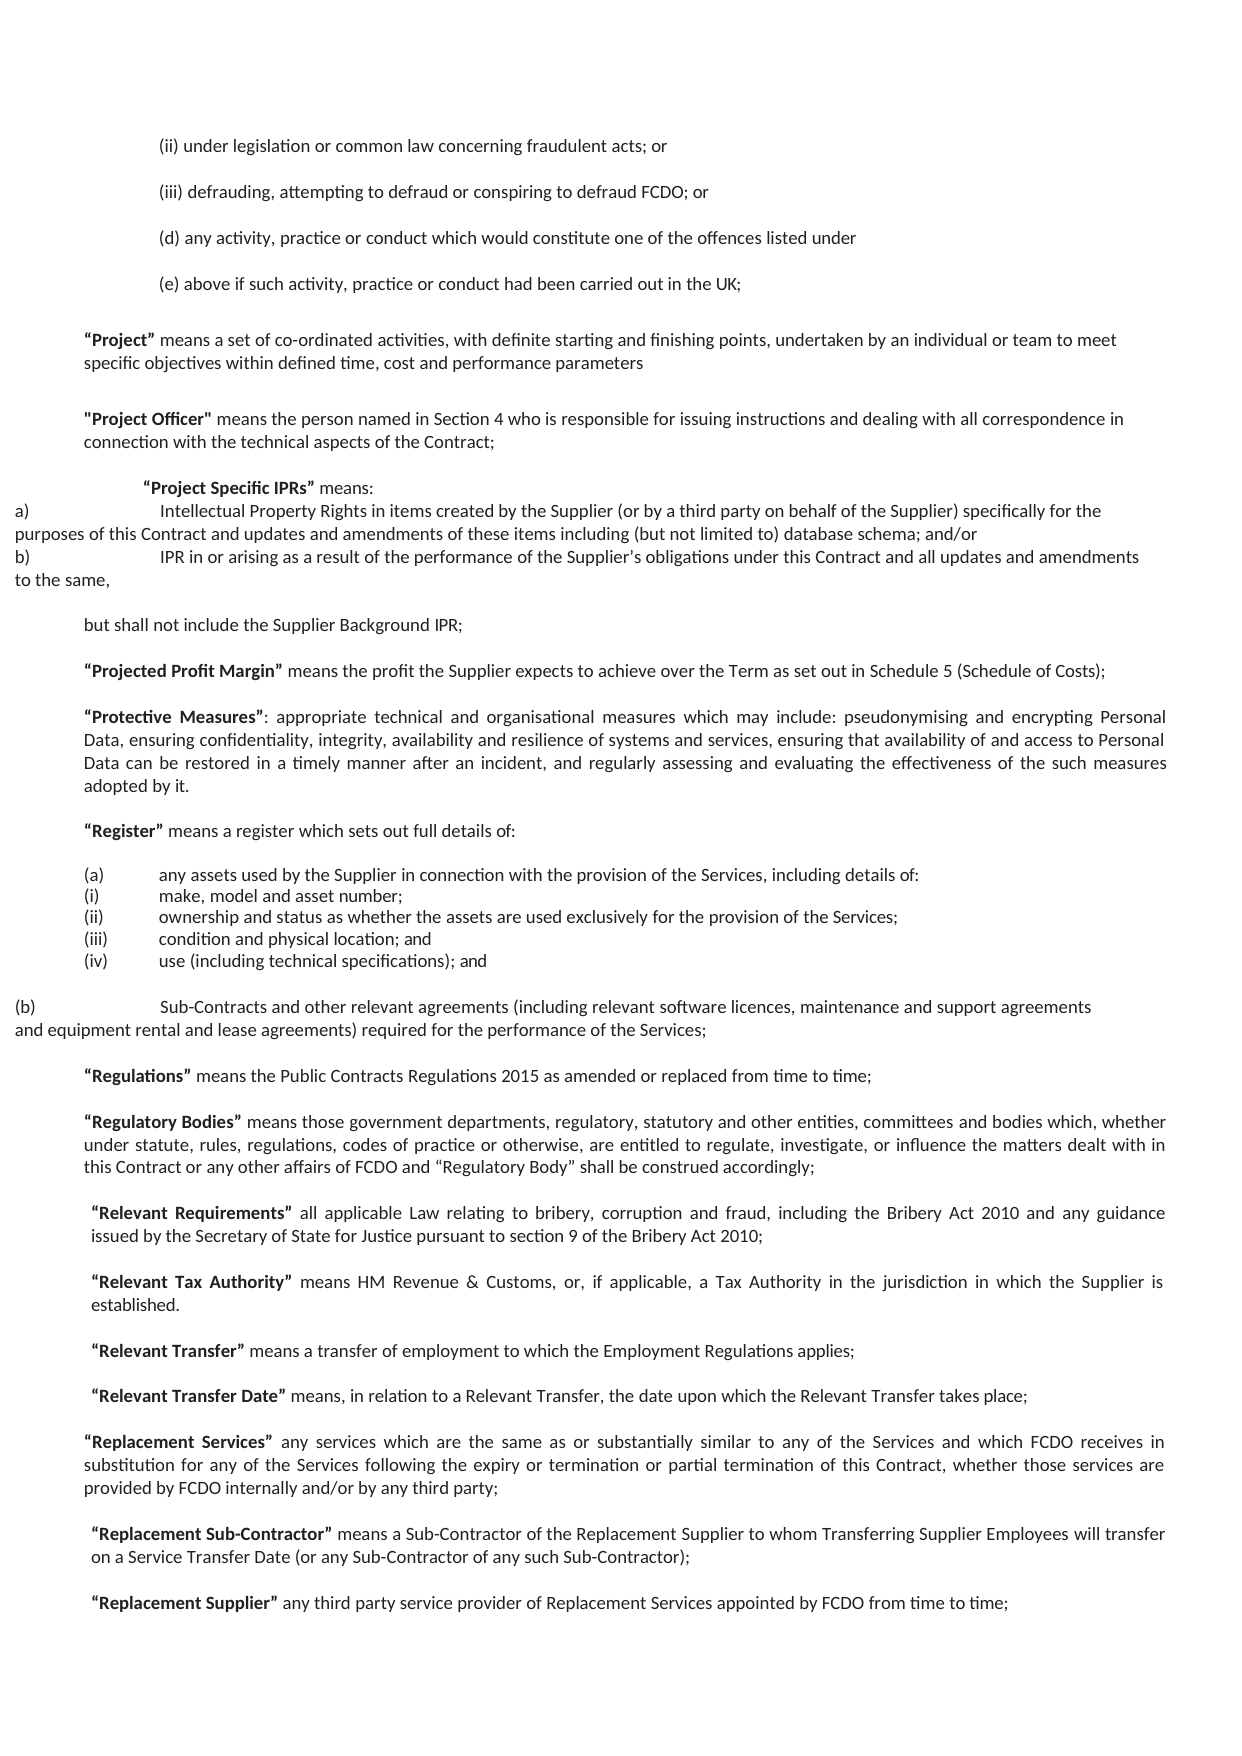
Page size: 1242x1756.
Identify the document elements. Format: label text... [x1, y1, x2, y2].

text “Regulations” means the Public Contracts Regulations 2015 as amended or replaced from time to time; [84, 1064, 1212, 1087]
list above if such activity, practice or conduct had been carried out in the UK; [159, 272, 1212, 295]
text but shall not include the Supplier Background IPR; [84, 613, 1212, 636]
list any assets used by the Supplier in connection with the provision of the Services, including details of: [84, 864, 1212, 886]
text “Relevant Transfer” means a transfer of employment to which the Employment Regulations applies; [91, 1339, 1212, 1362]
text “Relevant Requirements” all applicable Law relating to bribery, corruption and fraud, including the Bribery Act 2010 and any guidance issued by the Secretary of State for Justice pursuant to section 9 of the Bribery Act 2010; [91, 1201, 1166, 1247]
subtitle “Project Specific IPRs” means: [143, 476, 1212, 499]
text “Regulatory Bodies” means those government departments, regulatory, statutory and other entities, committees and bodies which, whether under statute, rules, regulations, codes of practice or otherwise, are entitled to regulate, investigate, or influence the matters dealt with in this Contract or any other affairs of FCDO and “Regulatory Body” shall be construed accordingly; [84, 1110, 1167, 1178]
list ownership and status as whether the assets are used exclusively for the provision of the Services; [84, 907, 1212, 928]
text “Replacement Services” any services which are the same as or substantially similar to any of the Services and which FCDO receives in substitution for any of the Services following the expiry or termination or partial termination of this Contract, whether those services are provided by FCDO internally and/or by any third party; [84, 1430, 1167, 1499]
list under legislation or common law concerning fraudulent acts; or [159, 134, 1212, 157]
text “Projected Profit Margin” means the profit the Supplier expects to achieve over the Term as set out in Schedule 5 (Schedule of Costs); [84, 659, 1212, 682]
text “Protective Measures”: appropriate technical and organisational measures which may include: pseudonymising and encrypting Personal Data, ensuring confidentiality, integrity, availability and resilience of systems and services, ensuring that availability of and access to Personal Data can be restored in a timely manner after an incident, and regularly assessing and evaluating the effectiveness of the such measures adopted by it. [84, 705, 1167, 797]
text “Replacement Supplier” any third party service provider of Replacement Services appointed by FCDO from time to time; [91, 1591, 1212, 1614]
list condition and physical location; and [84, 928, 1212, 950]
list IPR in or arising as a result of the performance of the Supplier’s obligations under this Contract and all updates and amendments to the same, [14, 545, 1159, 591]
list Sub-Contracts and other relevant agreements (including relevant software licences, maintenance and support agreements and equipment rental and lease agreements) required for the performance of the Services; [14, 995, 1124, 1041]
text “Project” means a set of co-ordinated activities, with definite starting and finishing points, undertaken by an individual or team to meet specific objectives within defined time, cost and performance parameters [84, 328, 1159, 374]
text “Relevant Transfer Date” means, in relation to a Relevant Transfer, the date upon which the Relevant Transfer takes place; [91, 1385, 1212, 1408]
text "Project Officer" means the person named in Section 4 who is responsible for issuing instructions and dealing with all correspondence in connection with the technical aspects of the Contract; [84, 408, 1159, 453]
list any activity, practice or conduct which would constitute one of the offences listed under [159, 226, 1212, 249]
list make, model and asset number; [84, 886, 1212, 907]
text “Relevant Tax Authority” means HM Revenue & Customs, or, if applicable, a Tax Authority in the jurisdiction in which the Supplier is established. [91, 1270, 1165, 1316]
list Intellectual Property Rights in items created by the Supplier (or by a third party on behalf of the Supplier) specifically for the purposes of this Contract and updates and amendments of these items including (but not limited to) database schema; and/or [14, 499, 1122, 545]
list defrauding, attempting to defraud or conspiring to defraud FCDO; or [159, 180, 1212, 203]
text “Replacement Sub-Contractor” means a Sub-Contractor of the Replacement Supplier to whom Transferring Supplier Employees will transfer on a Service Transfer Date (or any Sub-Contractor of any such Sub-Contractor); [91, 1522, 1166, 1568]
text “Register” means a register which sets out full details of: [84, 820, 1212, 843]
list use (including technical specifications); and [84, 950, 1212, 972]
